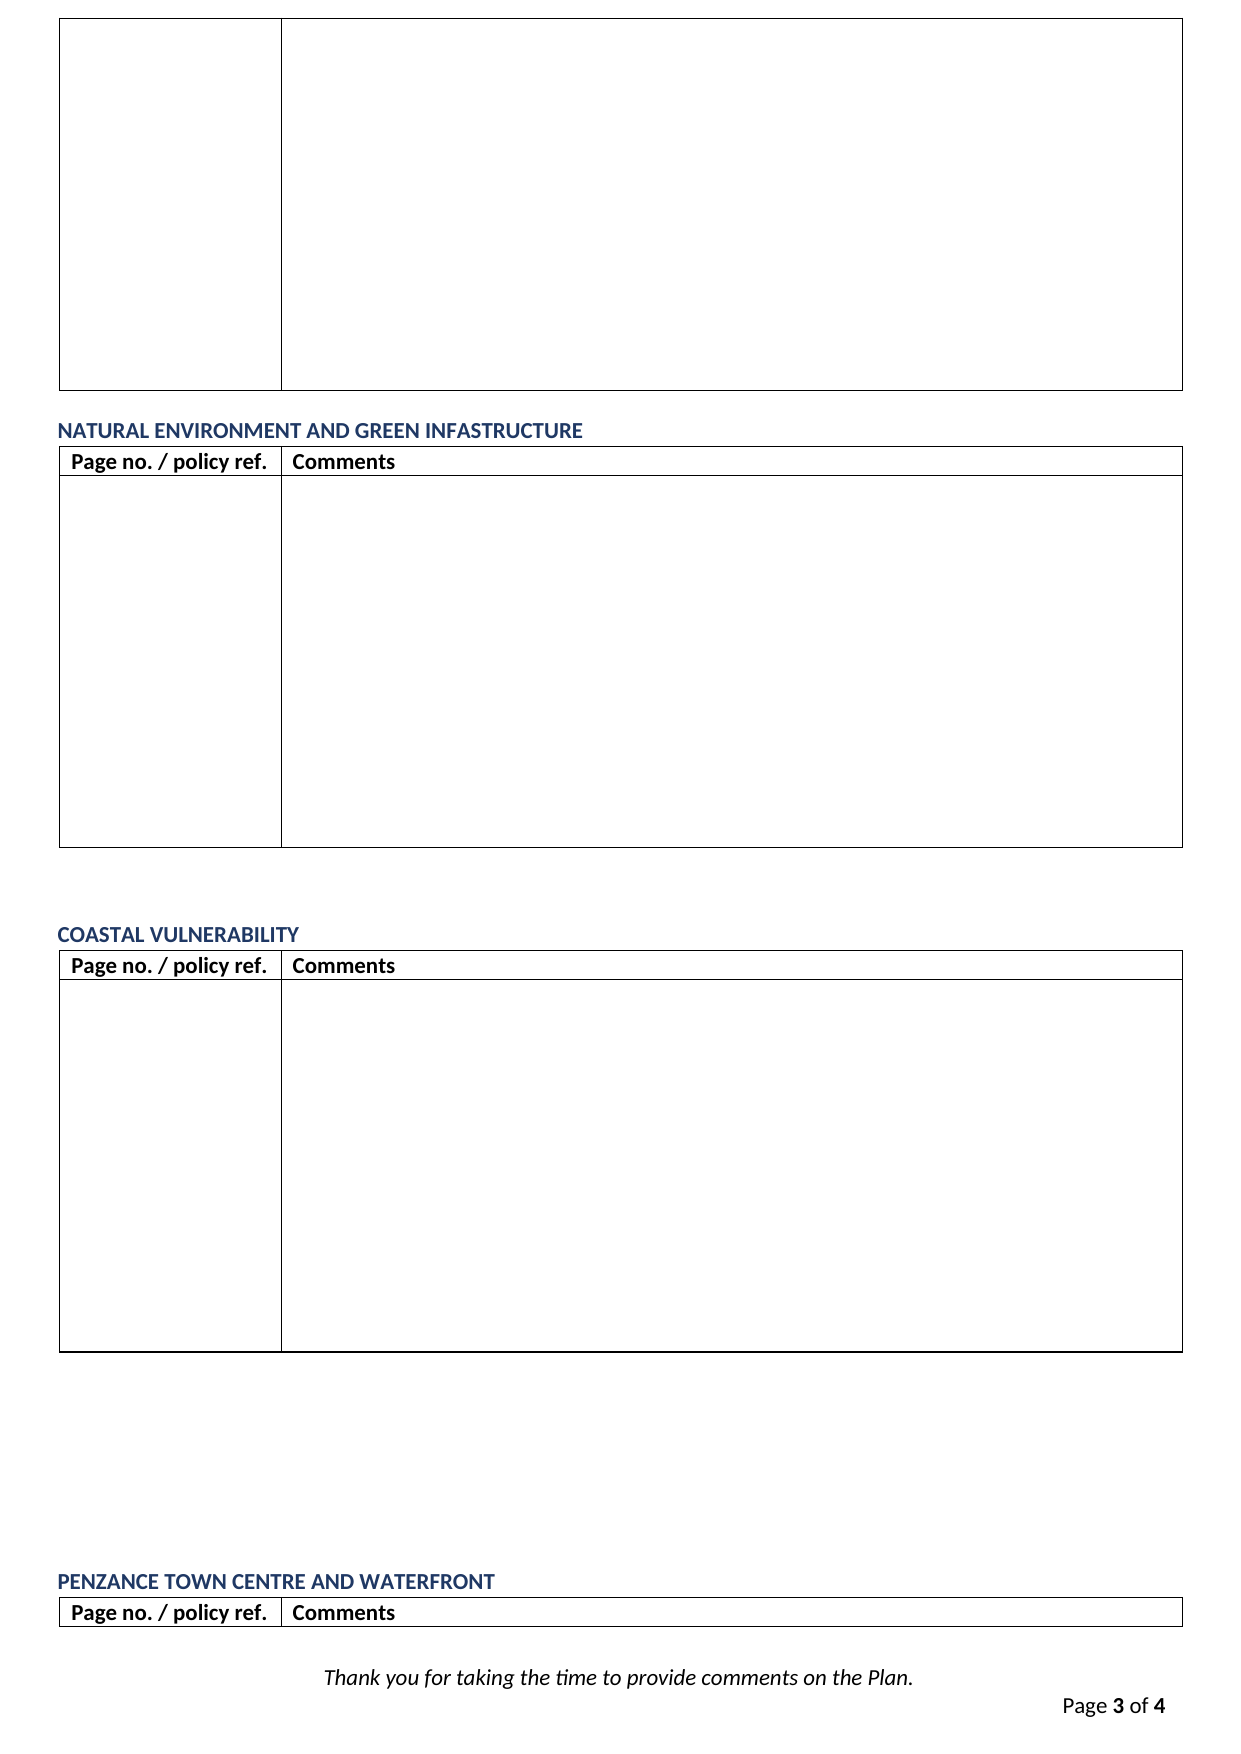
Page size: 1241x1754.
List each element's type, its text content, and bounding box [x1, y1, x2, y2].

table_cell [282, 19, 1182, 390]
subtitle NATURAL ENVIRONMENT AND GREEN INFASTRUCTURE [57, 416, 1165, 444]
table_header Page no. / policy ref. [60, 447, 281, 475]
table_cell [282, 980, 1182, 1351]
table_header Comments [282, 1598, 1182, 1626]
table_cell [282, 476, 1182, 847]
table_header Page no. / policy ref. [60, 951, 281, 979]
table_header Page no. / policy ref. [60, 1598, 281, 1626]
table_cell [60, 19, 281, 390]
subtitle PENZANCE TOWN CENTRE AND WATERFRONT [57, 1567, 1165, 1595]
table_cell [60, 980, 281, 1351]
table_header Comments [282, 447, 1182, 475]
table_cell [60, 476, 281, 847]
subtitle COASTAL VULNERABILITY [57, 920, 1165, 948]
table_header Comments [282, 951, 1182, 979]
